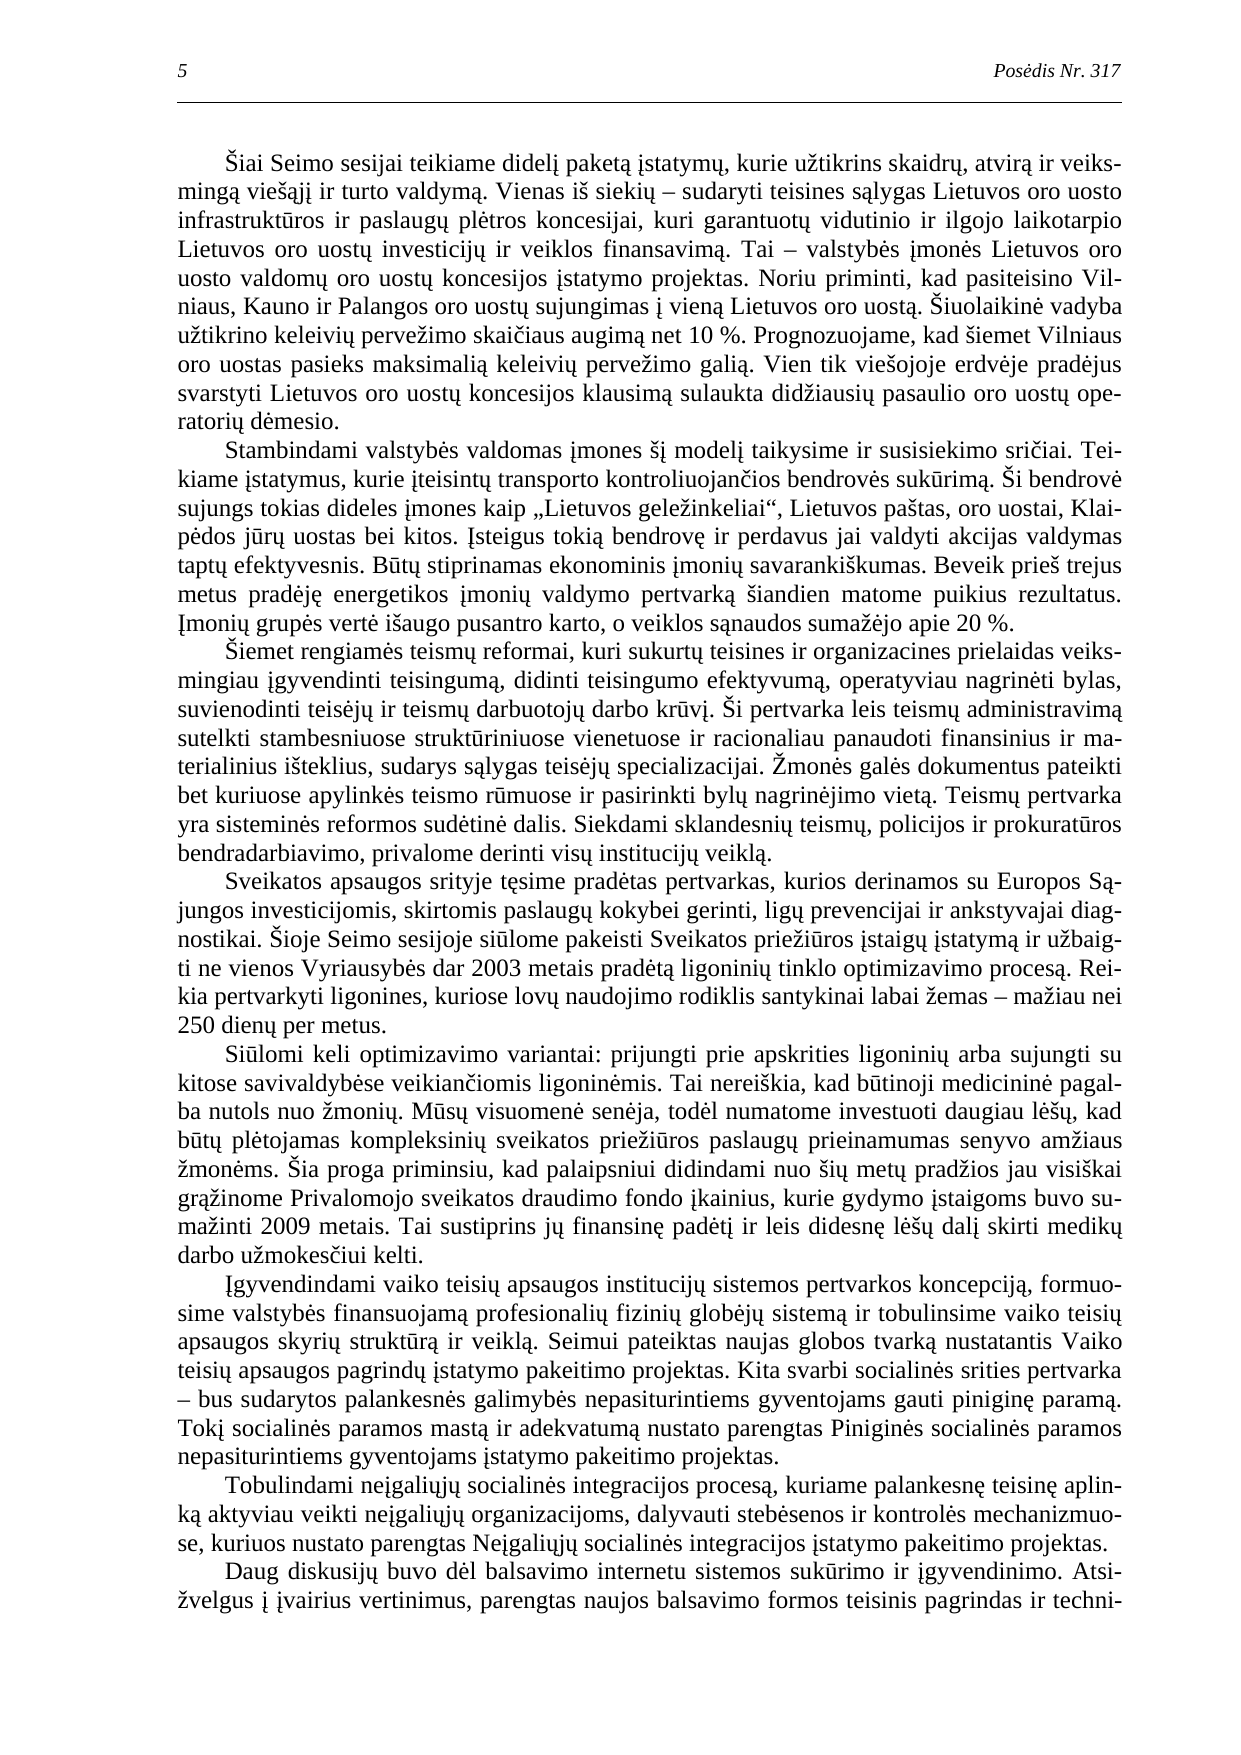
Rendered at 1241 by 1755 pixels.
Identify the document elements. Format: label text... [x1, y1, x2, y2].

text Siū­lo­mi ke­li op­ti­mi­za­vi­mo va­rian­tai: pri­jung­ti prie ap­skri­ties li­go­ni­nių ar­ba su­jung­ti su ki­to­se sa­vi­val­dy­bė­se vei­kian­čio­mis li­go­ni­nė­mis. Tai ne­reiš­kia, kad bū­ti­no­ji me­di­ci­ni­nė pa­gal­ba nu­tols nuo žmo­nių. Mū­sų vi­suo­me­nė se­nė­ja, to­dėl nu­ma­to­me in­ves­tuo­ti dau­giau lė­šų, kad bū­tų plė­to­ja­mas kom­plek­si­nių svei­ka­tos prie­žiū­ros pa­slau­gų pri­ei­na­mu­mas se­ny­vo am­žiaus žmo­nėms. Šia pro­ga pri­min­siu, kad pa­laips­niui di­din­da­mi nuo šių me­tų pra­džios jau vi­siš­kai grą­ži­no­me Pri­va­lo­mo­jo svei­ka­tos drau­di­mo fon­do įkai­nius, ku­rie gy­dy­mo įstai­goms bu­vo su­ma­žin­ti 2009 me­tais. Tai su­stip­rins jų fi­nan­si­nę pa­dė­tį ir leis di­des­nę lė­šų da­lį skir­ti me­di­kų dar­bo už­mo­kes­čiui kel­ti. [177, 1039, 1122, 1269]
text Šiai Sei­mo se­si­jai tei­kia­me di­de­lį pa­ke­tą įsta­ty­mų, ku­rie už­tik­rins skaid­rų, at­vi­rą ir veiks­min­gą vie­šą­jį ir tur­to val­dy­mą. Vie­nas iš sie­kių – su­da­ry­ti tei­si­nes są­ly­gas Lie­tu­vos oro uos­to in­fra­struk­tū­ros ir pa­slau­gų plėt­ros kon­ce­si­jai, ku­ri ga­ran­tuo­tų vi­du­ti­nio ir il­go­jo lai­ko­tar­pio Lie­tu­vos oro uos­tų in­ves­ti­ci­jų ir veik­los fi­nan­sa­vi­mą. Tai – vals­ty­bės įmo­nės Lie­tu­vos oro uos­to val­do­mų oro uos­tų kon­ce­si­jos įsta­ty­mo pro­jek­tas. No­riu pri­min­ti, kad pa­si­tei­si­no Vil­niaus, Kau­no ir Pa­lan­gos oro uos­tų su­jun­gi­mas į vie­ną Lie­tu­vos oro uos­tą. Šiuo­lai­ki­nė va­dy­ba už­tik­ri­no ke­lei­vių per­ve­ži­mo skai­čiaus au­gi­mą net 10 %. Prog­no­zuo­ja­me, kad šie­met Vil­niaus oro uos­tas pa­sieks mak­si­ma­lią ke­lei­vių per­ve­ži­mo ga­lią. Vien tik vie­šo­jo­je erd­vė­je pra­dė­jus svars­ty­ti Lie­tu­vos oro uos­tų kon­ce­si­jos klau­si­mą su­lauk­ta di­džiau­sių pa­sau­lio oro uos­tų ope­ra­to­rių dė­me­sio. [177, 148, 1122, 435]
text Daug dis­ku­si­jų bu­vo dėl bal­sa­vi­mo in­ter­ne­tu sis­te­mos su­kū­ri­mo ir įgy­ven­di­ni­mo. At­si­žvel­gus į įvai­rius ver­ti­ni­mus, pa­reng­tas nau­jos bal­sa­vi­mo for­mos tei­si­nis pa­grin­das ir tech­ni­ [177, 1556, 1122, 1614]
text Įgy­ven­din­da­mi vai­ko tei­sių ap­sau­gos ins­ti­tu­ci­jų sis­te­mos per­tvar­kos kon­cep­ci­ją, for­muo­si­me vals­ty­bės fi­nan­suo­ja­mą pro­fe­sio­na­lių fi­zi­nių glo­bė­jų sis­te­mą ir to­bu­lin­si­me vai­ko tei­sių ap­sau­gos sky­rių struk­tū­rą ir veik­lą. Sei­mui pa­teik­tas nau­jas glo­bos tvar­ką nu­sta­tan­tis Vai­ko tei­sių ap­sau­gos pa­grin­dų įsta­ty­mo pa­kei­ti­mo pro­jek­tas. Ki­ta svar­bi so­cia­li­nės sri­ties per­tvar­ka – bus su­da­ry­tos pa­lan­kes­nės ga­li­my­bės ne­pa­si­tu­rin­tiems gy­ven­to­jams gau­ti pi­ni­gi­nę pa­ra­mą. To­kį so­cia­li­nės pa­ra­mos mas­tą ir adek­va­tu­mą nu­sta­to pa­reng­tas Pi­ni­gi­nės so­cia­li­nės pa­ra­mos ne­pa­si­tu­rin­tiems gy­ven­to­jams įsta­ty­mo pa­kei­ti­mo pro­jek­tas. [177, 1269, 1122, 1470]
text To­bu­lin­da­mi ne­įga­lių­jų so­cia­li­nės in­teg­ra­ci­jos pro­ce­są, ku­ria­me pa­lan­kes­nę tei­si­nę ap­lin­ką ak­ty­viau veik­ti ne­įga­lių­jų or­ga­ni­za­ci­joms, da­ly­vau­ti ste­bė­se­nos ir kon­tro­lės me­cha­niz­muo­se, ku­riuos nu­sta­to pa­reng­tas Ne­įga­lių­jų so­cia­li­nės in­teg­ra­ci­jos įsta­ty­mo pa­kei­ti­mo pro­jek­tas. [177, 1470, 1122, 1556]
text Svei­ka­tos ap­sau­gos sri­ty­je tę­si­me pra­dė­tas per­tvar­kas, ku­rios de­ri­na­mos su Eu­ro­pos Są­jun­gos in­ves­ti­ci­jo­mis, skir­to­mis pa­slau­gų ko­ky­bei ge­rin­ti, li­gų pre­ven­ci­jai ir anks­ty­va­jai diag­nos­ti­kai. Šio­je Sei­mo se­si­jo­je siū­lo­me pa­keis­ti Svei­ka­tos prie­žiū­ros įstai­gų įsta­ty­mą ir už­baig­ti ne vie­nos Vy­riau­sy­bės dar 2003 me­tais pra­dė­tą li­go­ninių tin­klo op­ti­mi­za­vi­mo pro­ce­są. Rei­kia per­tvar­ky­ti li­go­ni­nes, ku­rio­se lo­vų nau­do­ji­mo ro­dik­lis san­ty­ki­nai la­bai že­mas – ma­žiau nei 250 die­nų per me­tus. [177, 866, 1122, 1039]
text Stam­bin­da­mi vals­ty­bės val­do­mas įmo­nes šį mo­de­lį tai­ky­si­me ir su­si­sie­ki­mo sri­čiai. Tei­kia­me įsta­ty­mus, ku­rie įtei­sin­tų trans­por­to kon­tro­liuo­jan­čios ben­dro­vės su­kū­ri­mą. Ši ben­dro­vė su­jungs to­kias di­de­les įmo­nes kaip „Lie­tu­vos ge­le­žin­ke­liai“, Lie­tu­vos paš­tas, oro uos­tai, Klai­pė­dos jū­rų uos­tas bei ki­tos. Įstei­gus to­kią ben­dro­vę ir per­da­vus jai val­dy­ti ak­ci­jas val­dy­mas ta­p­tų efek­ty­ves­nis. Bū­tų stip­ri­na­mas eko­no­mi­nis įmo­nių sa­va­ran­kiš­ku­mas. Be­veik prieš tre­jus me­tus pra­dė­ję ener­ge­ti­kos įmo­nių val­dy­mo per­tvar­ką šian­dien ma­to­me pui­kius re­zul­ta­tus. Įmo­nių gru­pės ver­tė iš­au­go pus­an­tro kar­to, o veik­los są­nau­dos su­ma­žė­jo apie 20 %. [177, 435, 1122, 636]
text Šie­met ren­gia­mės teis­mų re­for­mai, ku­ri su­kur­tų tei­si­nes ir or­ga­ni­za­ci­nes prie­lai­das veiks­min­giau įgy­ven­din­ti tei­sin­gu­mą, di­din­ti tei­sin­gu­mo efek­ty­vu­mą, ope­ra­ty­viau nag­ri­nė­ti by­las, su­vie­no­din­ti tei­sė­jų ir teis­mų dar­buo­to­jų dar­bo krū­vį. Ši per­tvar­ka leis teis­mų ad­mi­nist­ra­vi­mą su­telk­ti stam­bes­niuo­se struk­tū­ri­niuo­se vie­ne­tuo­se ir ra­cio­na­liau pa­nau­do­ti fi­nan­si­nius ir ma­teria­li­nius iš­tek­lius, su­da­rys są­ly­gas tei­sė­jų spe­cia­li­za­ci­jai. Žmo­nės ga­lės do­ku­men­tus pa­teik­ti bet ku­riuo­se apy­lin­kės teis­mo rū­muo­se ir pa­si­rink­ti by­lų nag­ri­nė­ji­mo vie­tą. Teis­mų per­tvar­ka yra sis­te­mi­nės re­for­mos su­dė­ti­nė da­lis. Siek­da­mi sklan­des­nių teis­mų, po­li­ci­jos ir pro­ku­ra­tū­ros ben­dra­dar­bia­vi­mo, pri­va­lo­me de­rin­ti vi­sų ins­ti­tu­ci­jų veik­lą. [177, 636, 1122, 866]
